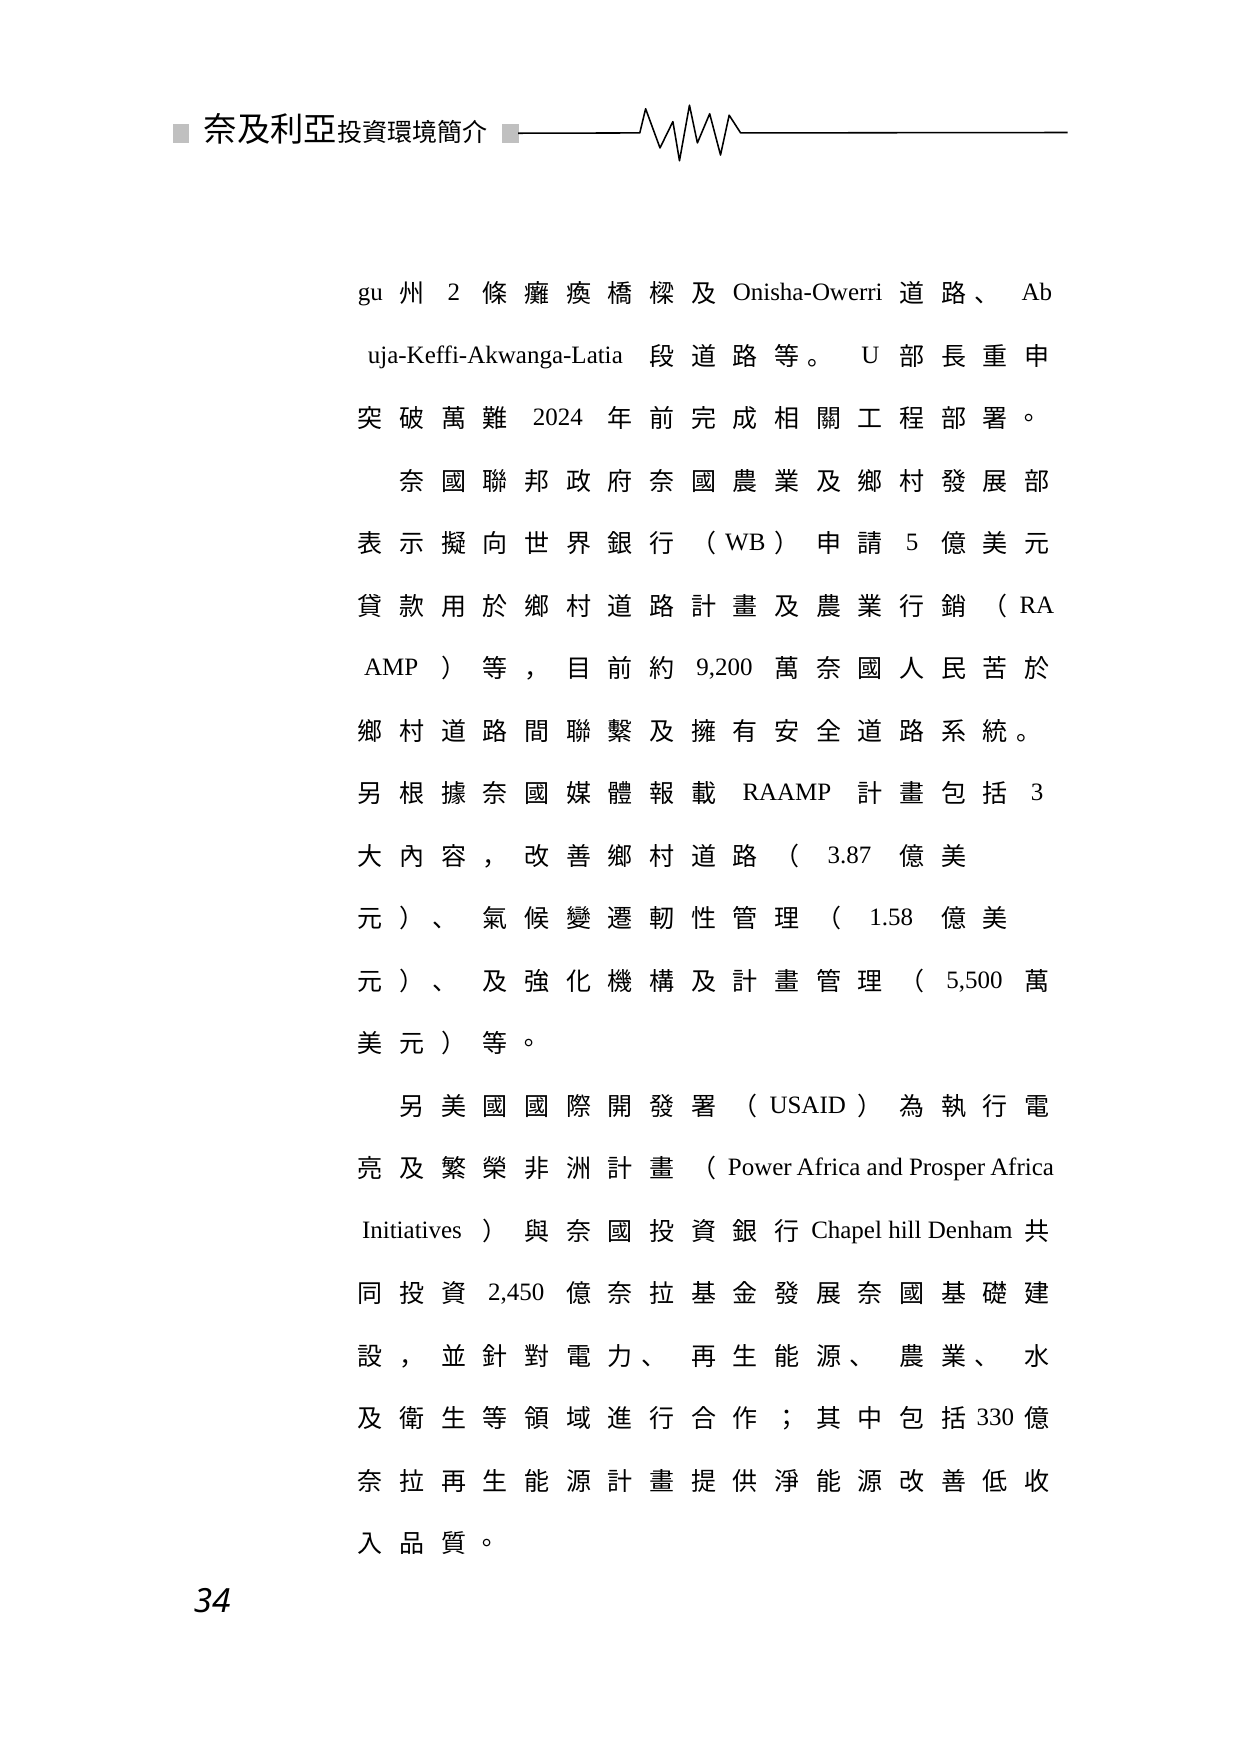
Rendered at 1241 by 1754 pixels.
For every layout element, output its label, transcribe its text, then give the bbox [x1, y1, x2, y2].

text 奈國聯邦政府奈國農業及鄉村發展部表示擬向世界銀行（WB）申請5億美元貸款用於鄉村道路計畫及農業行銷（RAAMP）等，目前約9,200萬奈國人民苦於鄉村道路間聯繫及擁有安全道路系統。另根據奈國媒體報載RAAMP計畫包括3大內容，改善鄉村道路（3.87億美元）、氣候變遷軔性管理（1.58億美元）、及強化機構及計畫管理（5,500萬美元）等。 [330, 438, 1058, 1063]
text 另美國國際開發署（USAID）為執行電亮及繁榮非洲計畫（Power Africa and Prosper Africa Initiatives）與奈國投資銀行Chapel hill Denham共同投資2,450億奈拉基金發展奈國基礎建設，並針對電力、再生能源、農業、水及衛生等領域進行合作；其中包括330億奈拉再生能源計畫提供淨能源改善低收入品質。 [330, 1063, 1058, 1563]
text gu州2條癱瘓橋樑及Onisha-Owerri道路、Abuja-Keffi-Akwanga-Latia段道路等。U部長重申突破萬難2024年前完成相關工程部署。 [330, 250, 1058, 438]
